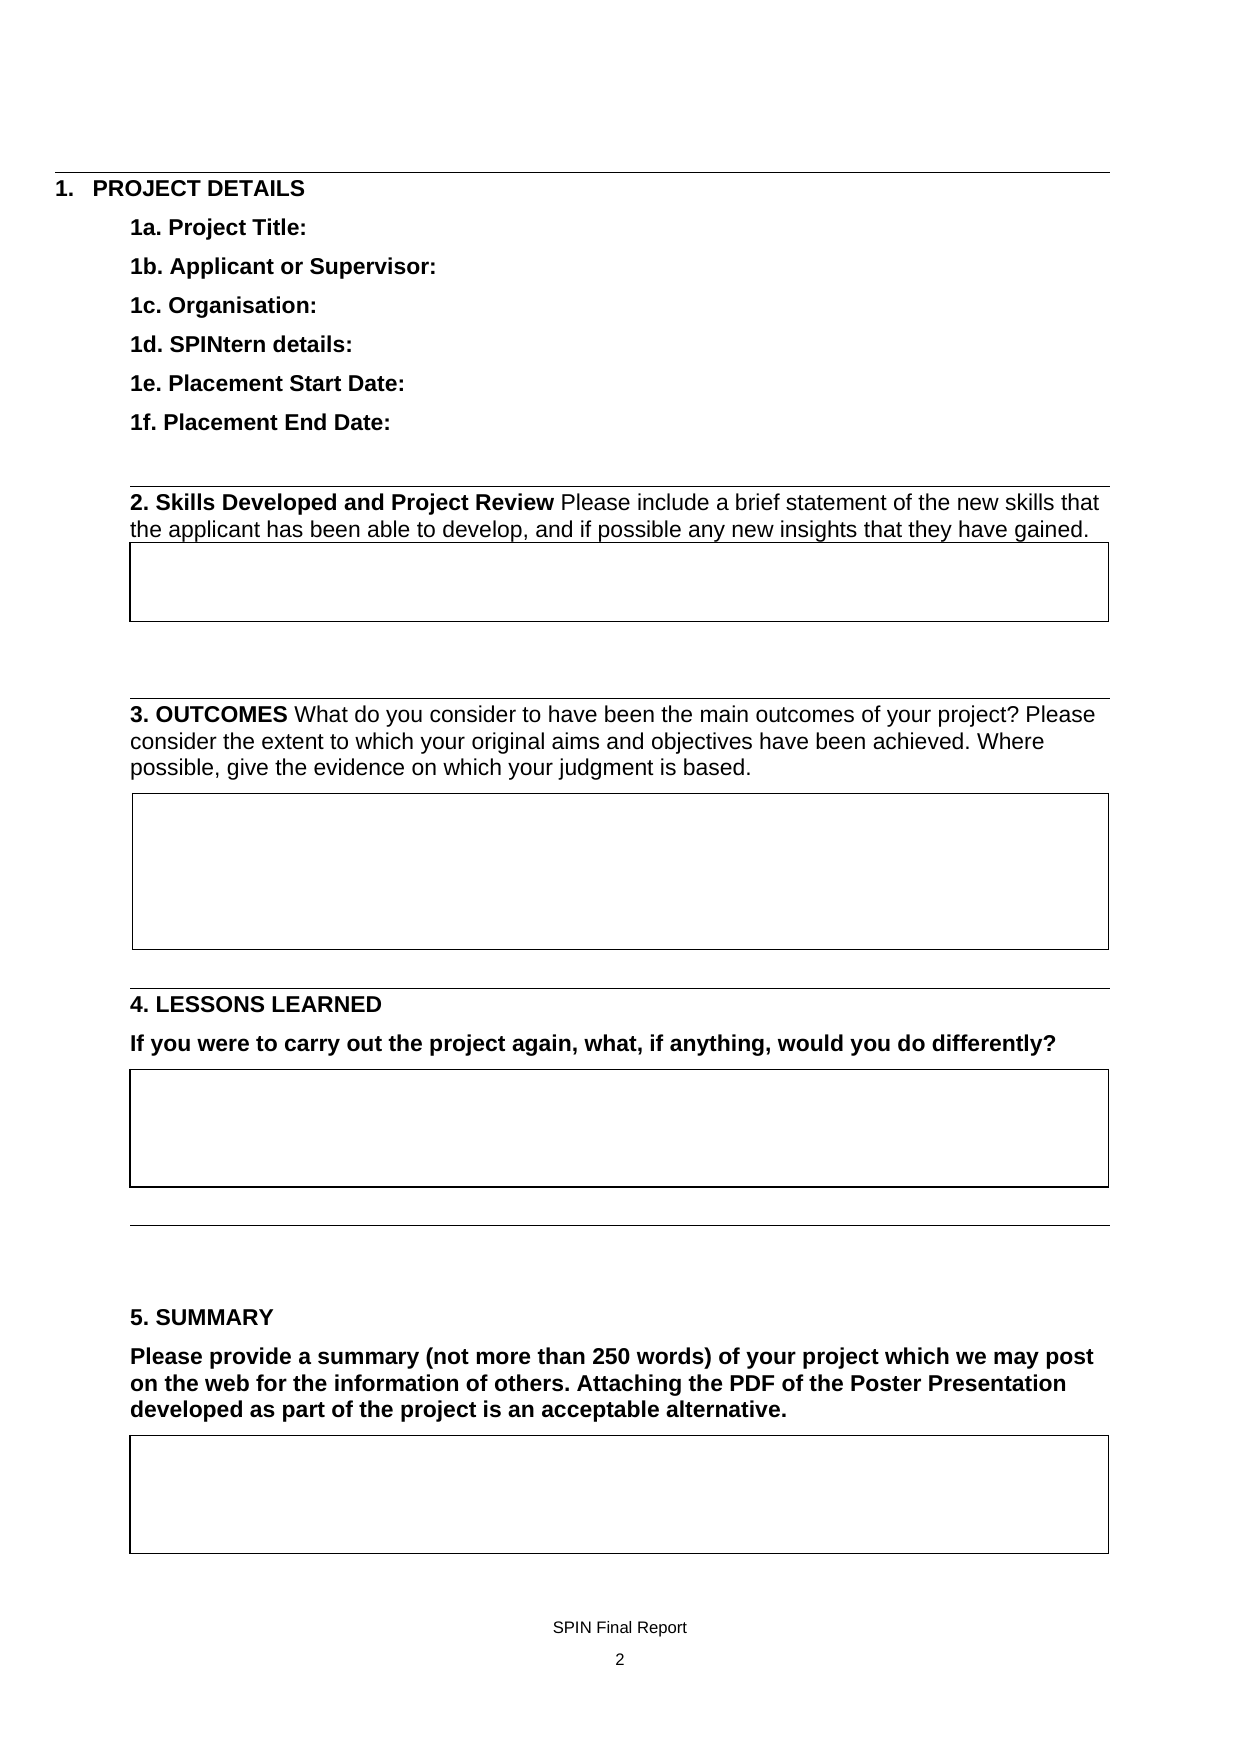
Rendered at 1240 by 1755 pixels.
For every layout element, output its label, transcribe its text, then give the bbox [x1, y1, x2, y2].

subtitle 3. OUTCOMES What do you consider to have been the main outcomes of your project? Please consider the extent to which your original aims and objectives have been achieved. Where possible, give the evidence on which your judgment is based. [130, 699, 1110, 780]
table_header [133, 794, 1108, 949]
text If you were to carry out the project again, what, if anything, would you do differently? [130, 1030, 1110, 1056]
table_header [131, 543, 1108, 621]
subtitle 5. SUMMARY [130, 1301, 1110, 1331]
subtitle 4. LESSONS LEARNED [130, 989, 1110, 1017]
text 1a. Project Title: [130, 214, 1110, 241]
list PROJECT DETAILS [55, 173, 1110, 202]
text 1e. Placement Start Date: [130, 370, 1110, 396]
text 1b. Applicant or Supervisor: [130, 253, 1110, 279]
text 1d. SPINtern details: [130, 331, 1110, 357]
text 1c. Organisation: [130, 292, 1110, 318]
table_header [131, 1436, 1108, 1552]
text 1f. Placement End Date: [130, 408, 1110, 435]
subtitle 2. Skills Developed and Project Review Please include a brief statement of the new skills that the applicant has been able to develop, and if possible any new insights that they have gained. [130, 487, 1110, 542]
table_header [131, 1070, 1108, 1186]
text Please provide a summary (not more than 250 words) of your project which we may post on the web for the information of others. Attaching the PDF of the Poster Presentation developed as part of the project is an acceptable alternative. [130, 1343, 1110, 1422]
